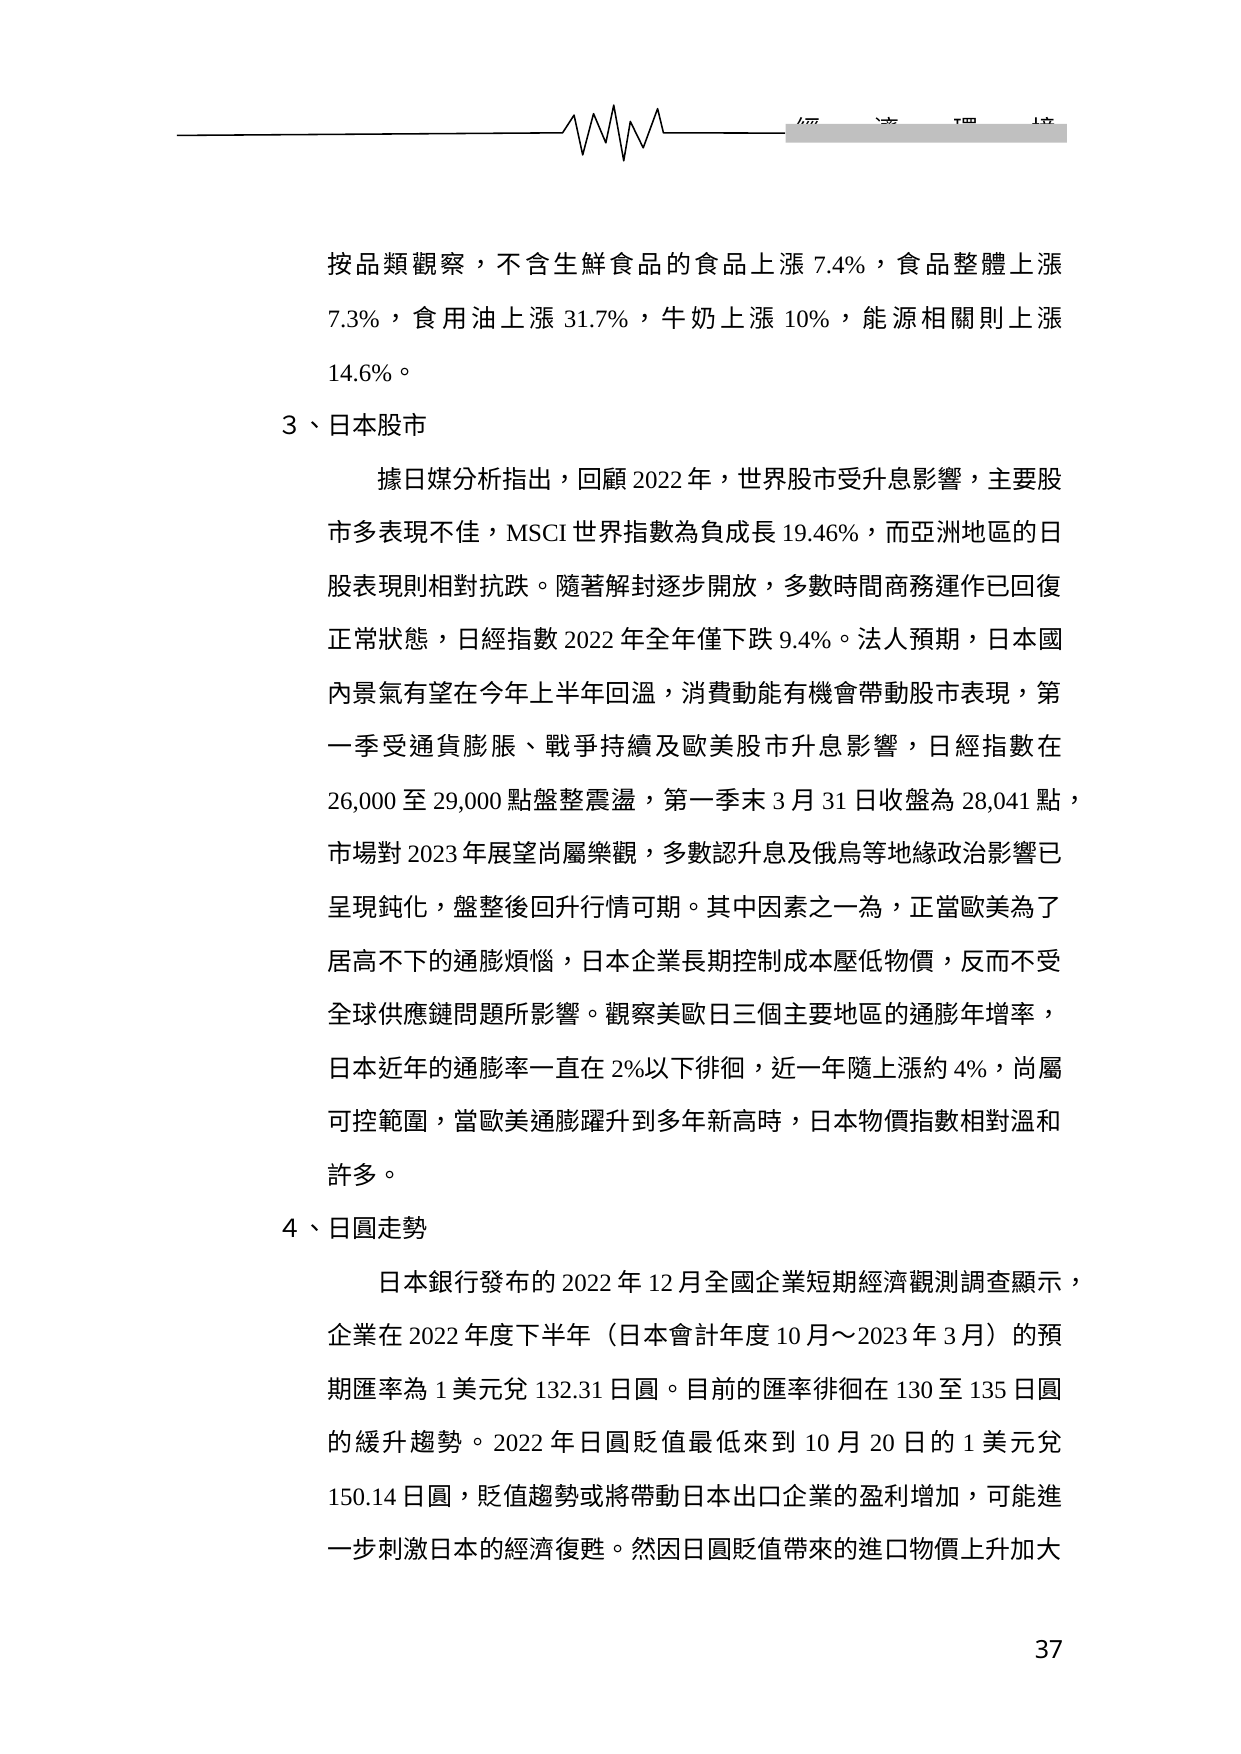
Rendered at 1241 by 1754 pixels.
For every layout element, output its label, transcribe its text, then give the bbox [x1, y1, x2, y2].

text 日本銀行發布的2022年12月全國企業短期經濟觀測調查顯示，企業在2022年度下半年（日本會計年度10月～2023年3月）的預期匯率為1美元兌132.31日圓。目前的匯率徘徊在130至135日圓的緩升趨勢。2022年日圓貶值最低來到10月20日的1美元兌150.14日圓，貶值趨勢或將帶動日本出口企業的盈利增加，可能進一步刺激日本的經濟復甦。然因日圓貶值帶來的進口物價上升加大通貨膨脹壓力的一面，日行也在密切關注日圓匯率的走向。通膨及升息擴大正在動搖日圓匯率。2022年日圓兌美元匯率的全年波動幅度（高點和低點之差）達到約35日圓。2022年第4季至2023年起貶值局面不再，近 3個月多在130~140日圓間震盪。不過，由於美國升息政策影響，2023年美元升值趨勢仍強，日銀新總裁植田和男仍採寬鬆的貨幣政策及擴張性財政政策，是否將延續日圓貶值進而影響經濟穩定，殊值關注。 [327, 1253, 1063, 1575]
text 據日媒分析指出，回顧2022年，世界股市受升息影響，主要股市多表現不佳，MSCI世界指數為負成長19.46%，而亞洲地區的日股表現則相對抗跌。隨著解封逐步開放，多數時間商務運作已回復正常狀態，日經指數2022年全年僅下跌9.4%。法人預期，日本國內景氣有望在今年上半年回溫，消費動能有機會帶動股市表現，第一季受通貨膨脹、戰爭持續及歐美股市升息影響，日經指數在26,000至29,000點盤整震盪，第一季末3月31日收盤為28,041點，市場對2023年展望尚屬樂觀，多數認升息及俄烏等地緣政治影響已呈現鈍化，盤整後回升行情可期。其中因素之一為，正當歐美為了居高不下的通膨煩惱，日本企業長期控制成本壓低物價，反而不受全球供應鏈問題所影響。觀察美歐日三個主要地區的通膨年增率，日本近年的通膨率一直在2%以下徘徊，近一年隨上漲約4%，尚屬可控範圍，當歐美通膨躍升到多年新高時，日本物價指數相對溫和許多。 [327, 450, 1063, 1200]
text ３、日本股市 [277, 397, 1063, 450]
text 據日本總務省2023年2月24日發布1月消費者物價指數（CPI，以2020年為100）為104.3，上漲4.2%。日經分析指出，這是自第二次石油危機導致物價上漲的1981年9月以來，時隔41年又3個月的新高。由於日圓貶值及能源原物料價格走高影響，食品及能源等生活品項持續上漲情勢，已連續17個月上漲，並高於消費稅率提高之時。日本銀行所訂物價漲幅目標2%，已為該目標之2倍。調查對象522種商品中，上漲414種，持平44種，下跌有64種。按品類觀察，不含生鮮食品的食品上漲7.4%，食品整體上漲7.3%，食用油上漲31.7%，牛奶上漲10%，能源相關則上漲14.6%。 [327, 236, 1063, 397]
text ４、日圓走勢 [277, 1200, 1063, 1253]
